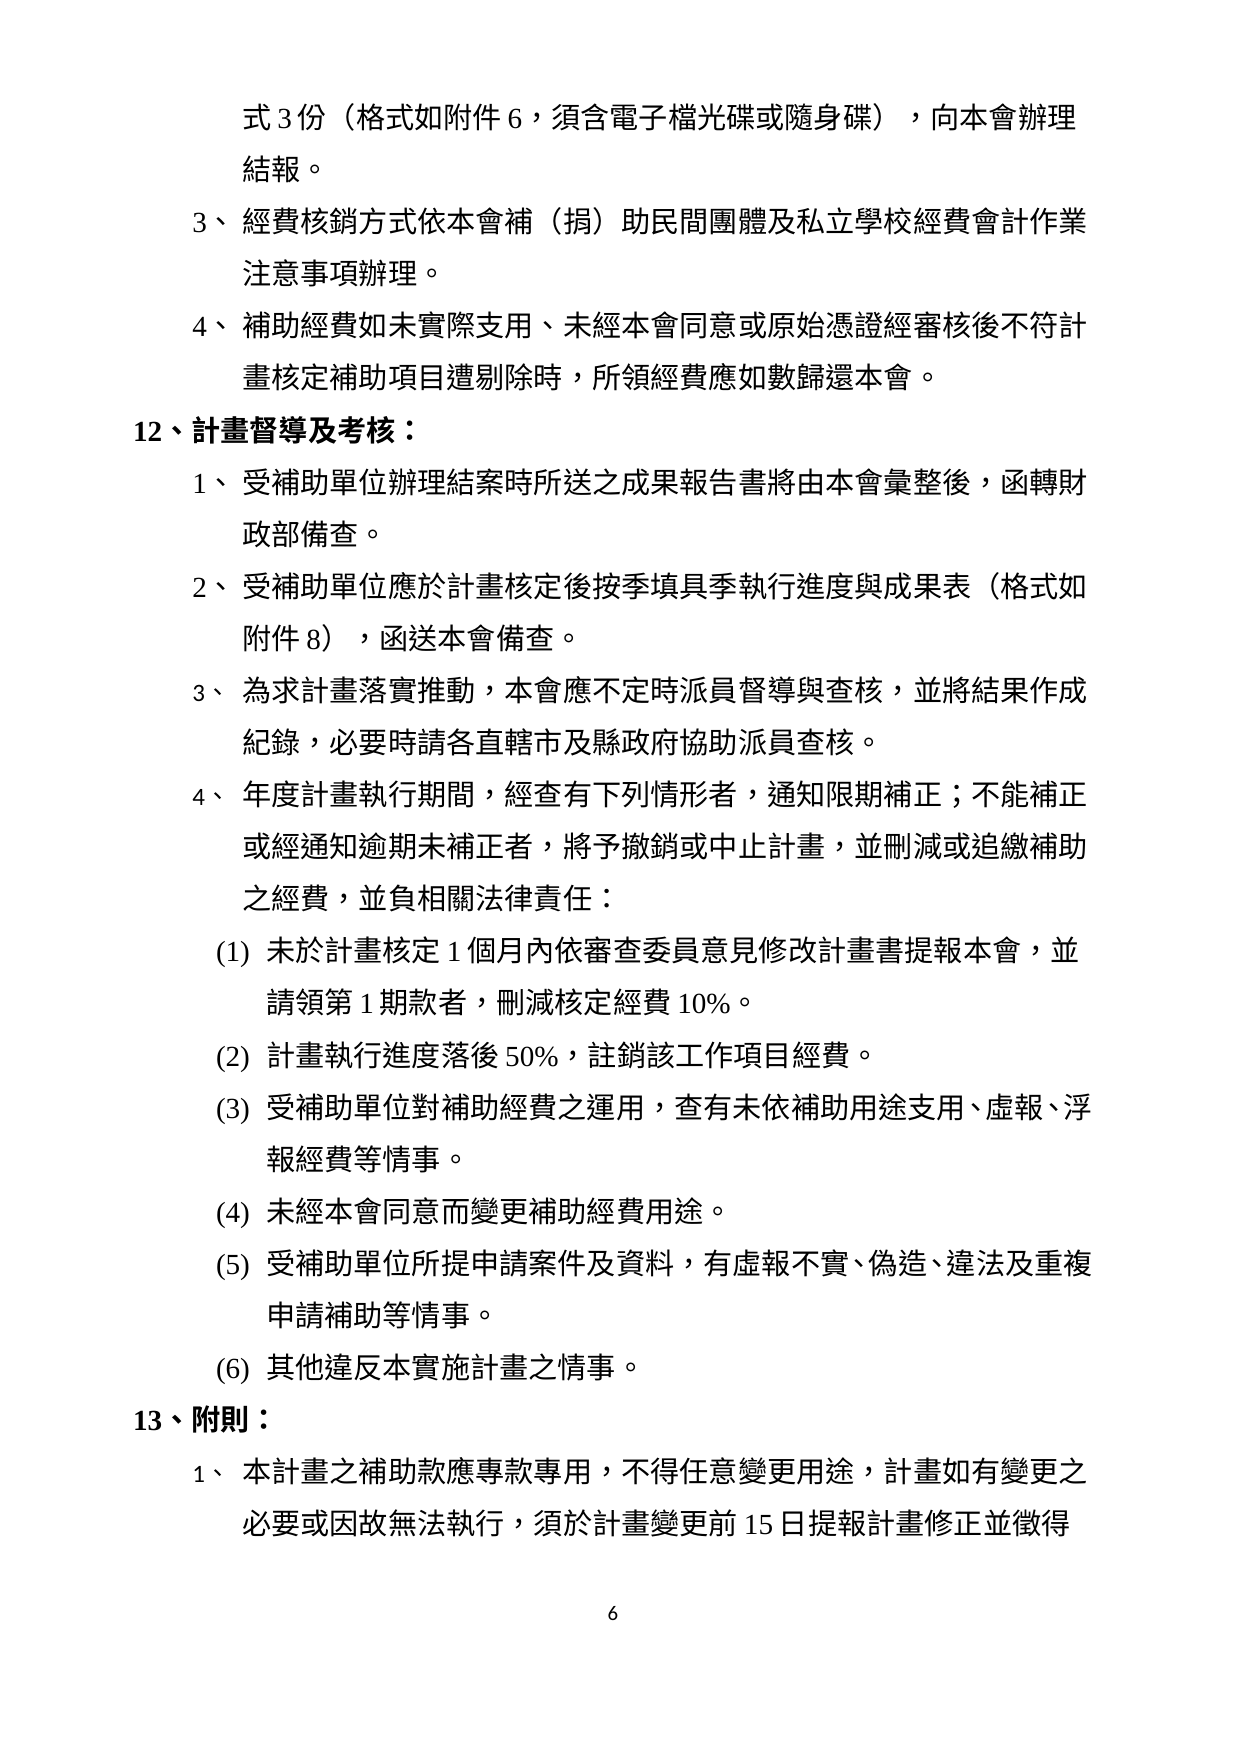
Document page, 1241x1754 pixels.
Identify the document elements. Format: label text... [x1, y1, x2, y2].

list 本計畫之補助款應專款專用，不得任意變更用途，計畫如有變更之必要或因故無法執行，須於計畫變更前15日提報計畫修正並徵得 [192, 1441, 1092, 1545]
list 未經本會同意而變更補助經費用途。 [216, 1181, 1092, 1233]
list 受補助單位所提申請案件及資料，有虛報不實、偽造、違法及重複申請補助等情事。 [216, 1233, 1092, 1337]
list 受補助單位辦理結案時所送之成果報告書將由本會彙整後，函轉財政部備查。 [192, 451, 1092, 556]
list 附則： [133, 1389, 1092, 1441]
list 經費核銷方式依本會補（捐）助民間團體及私立學校經費會計作業注意事項辦理。 [192, 191, 1092, 295]
list 受補助單位對補助經費之運用，查有未依補助用途支用、虛報、浮報經費等情事。 [216, 1076, 1092, 1181]
list 年度計畫執行期間，經查有下列情形者，通知限期補正；不能補正或經通知逾期未補正者，將予撤銷或中止計畫，並刪減或追繳補助之經費，並負相關法律責任： [192, 764, 1092, 920]
list 未於計畫核定1個月內依審查委員意見修改計畫書提報本會，並請領第1期款者，刪減核定經費10%。 [216, 920, 1092, 1024]
list 計畫執行進度落後50%，註銷該工作項目經費。 [216, 1024, 1092, 1076]
list 為求計畫落實推動，本會應不定時派員督導與查核，並將結果作成紀錄，必要時請各直轄市及縣政府協助派員查核。 [192, 660, 1092, 764]
list 補助經費如未實際支用、未經本會同意或原始憑證經審核後不符計畫核定補助項目遭剔除時，所領經費應如數歸還本會。 [192, 295, 1092, 399]
list 其他違反本實施計畫之情事。 [216, 1337, 1092, 1389]
list 式3份（格式如附件6，須含電子檔光碟或隨身碟），向本會辦理結報。 [192, 87, 1092, 191]
list 計畫督導及考核： [133, 399, 1092, 451]
list 受補助單位應於計畫核定後按季填具季執行進度與成果表（格式如附件8），函送本會備查。 [192, 556, 1092, 660]
